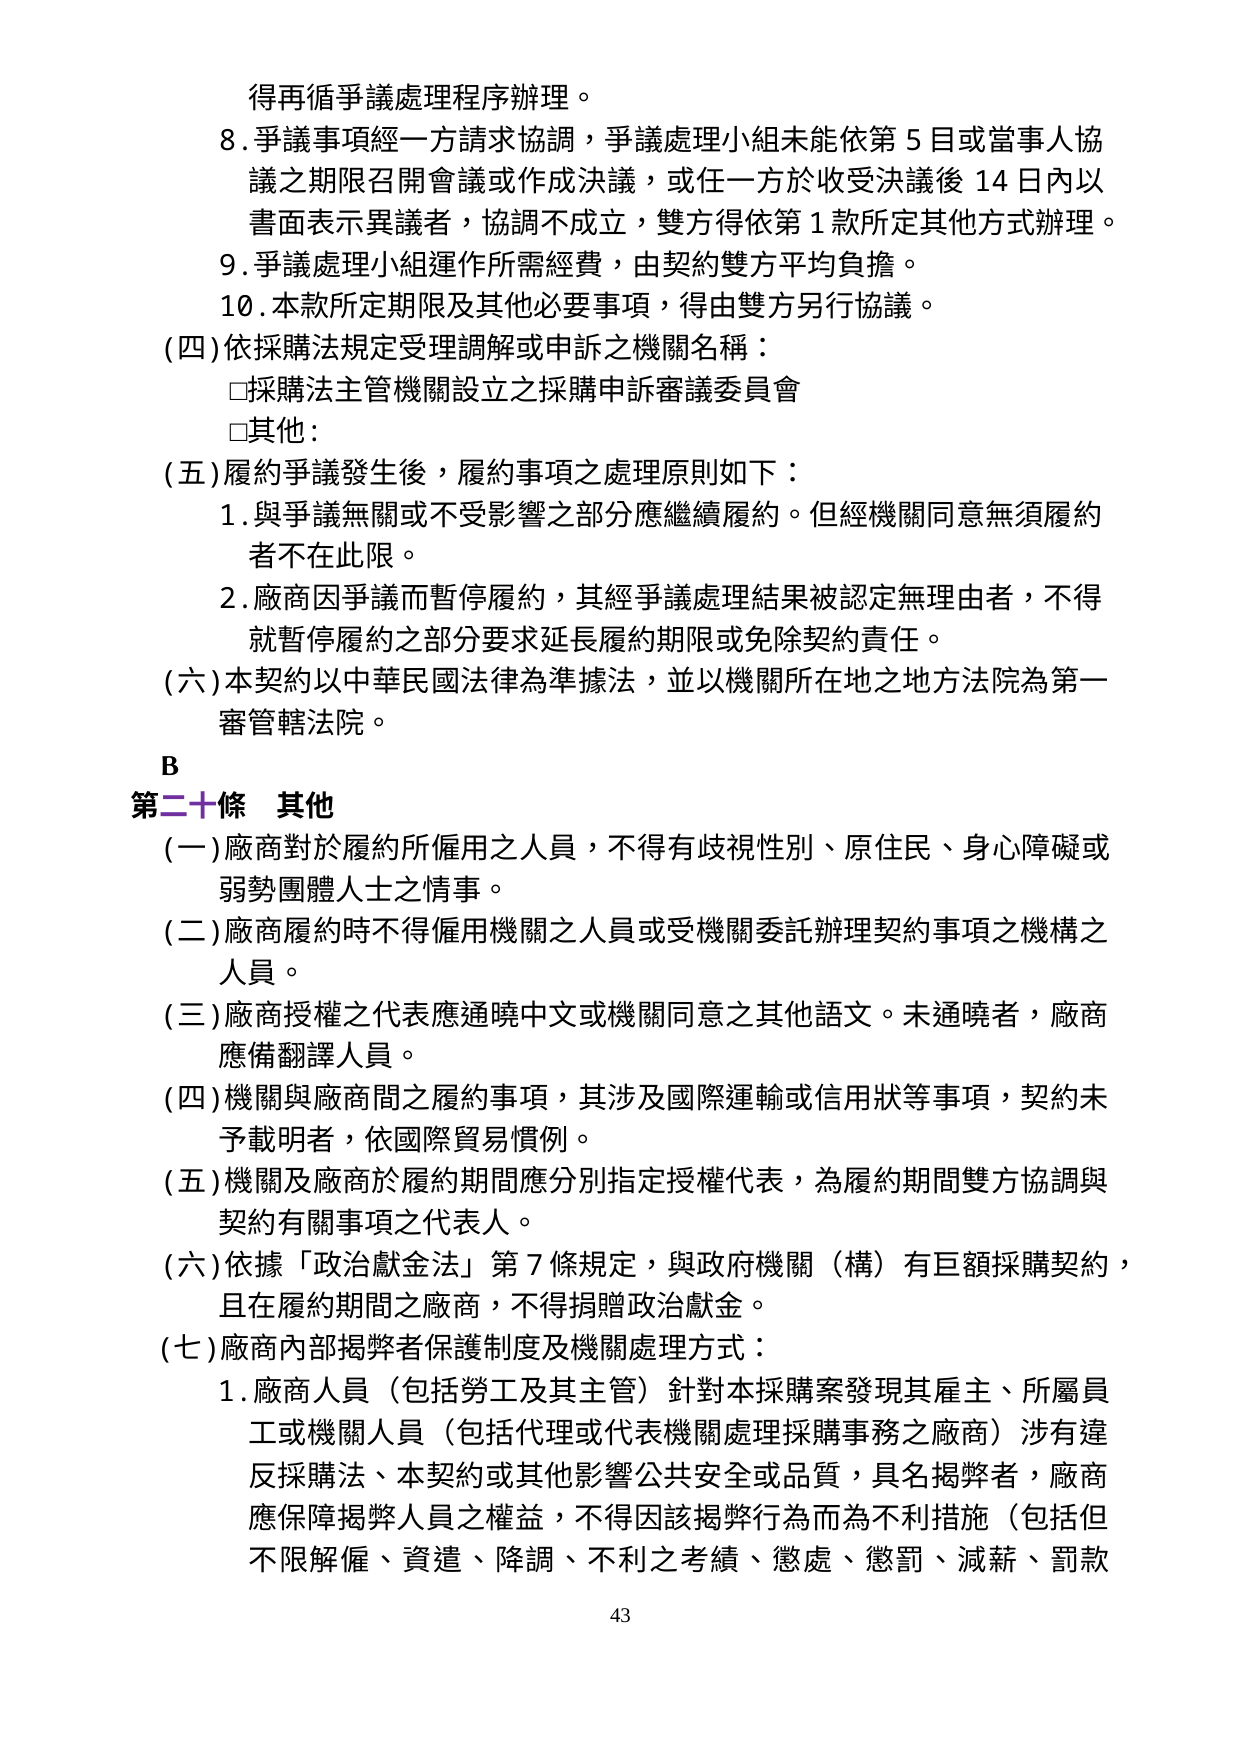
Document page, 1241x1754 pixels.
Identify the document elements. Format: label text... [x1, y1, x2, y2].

text (一)廠商對於履約所僱用之人員，不得有歧視性別、原住民、身心障礙或弱勢團體人士之情事。 [159, 825, 1110, 908]
text 第二十條 其他 [130, 783, 1110, 825]
text □其他: [159, 408, 1110, 450]
text  [159, 742, 1110, 783]
text □採購法主管機關設立之採購申訴審議委員會 [159, 367, 1110, 408]
text 10.本款所定期限及其他必要事項，得由雙方另行協議。 [218, 283, 1104, 325]
text (四)機關與廠商間之履約事項，其涉及國際運輸或信用狀等事項，契約未予載明者，依國際貿易慣例。 [159, 1075, 1110, 1158]
text (四)依採購法規定受理調解或申訴之機關名稱： [159, 325, 1110, 367]
text (五)機關及廠商於履約期間應分別指定授權代表，為履約期間雙方協調與契約有關事項之代表人。 [159, 1158, 1110, 1242]
text 1.廠商人員（包括勞工及其主管）針對本採購案發現其雇主、所屬員工或機關人員（包括代理或代表機關處理採購事務之廠商）涉有違反採購法、本契約或其他影響公共安全或品質，具名揭弊者，廠商應保障揭弊人員之權益，不得因該揭弊行為而為不利措施（包括但不限解僱、資遣、降調、不利之考績、懲處、懲罰、減薪、罰款 [217, 1367, 1110, 1579]
text (二)廠商履約時不得僱用機關之人員或受機關委託辦理契約事項之機構之人員。 [159, 908, 1110, 992]
text 9.爭議處理小組運作所需經費，由契約雙方平均負擔。 [218, 242, 1104, 283]
text (六)本契約以中華民國法律為準據法，並以機關所在地之地方法院為第一審管轄法院。 [159, 658, 1110, 742]
text 1.與爭議無關或不受影響之部分應繼續履約。但經機關同意無須履約者不在此限。 [218, 492, 1104, 575]
text 2.廠商因爭議而暫停履約，其經爭議處理結果被認定無理由者，不得就暫停履約之部分要求延長履約期限或免除契約責任。 [218, 575, 1104, 658]
text (三)廠商授權之代表應通曉中文或機關同意之其他語文。未通曉者，廠商應備翻譯人員。 [159, 992, 1110, 1075]
text (六)依據「政治獻金法」第7條規定，與政府機關（構）有巨額採購契約，且在履約期間之廠商，不得捐贈政治獻金。 [159, 1242, 1110, 1325]
text 8.爭議事項經一方請求協調，爭議處理小組未能依第5目或當事人協議之期限召開會議或作成決議，或任一方於收受決議後14日內以書面表示異議者，協調不成立，雙方得依第1款所定其他方式辦理。 [218, 117, 1104, 242]
text (七)廠商內部揭弊者保護制度及機關處理方式： [156, 1325, 1110, 1367]
text (五)履約爭議發生後，履約事項之處理原則如下： [159, 450, 1110, 492]
text 7.爭議處理小組就爭議所為之決議，除任一方於收受決議後14日內以書面向召集委員及他方表示異議外，視為協調成立，有契約之拘束力。惟涉及改變契約內容者，雙方應先辦理契約變更。如有爭議，得再循爭議處理程序辦理。 [218, 75, 1104, 117]
